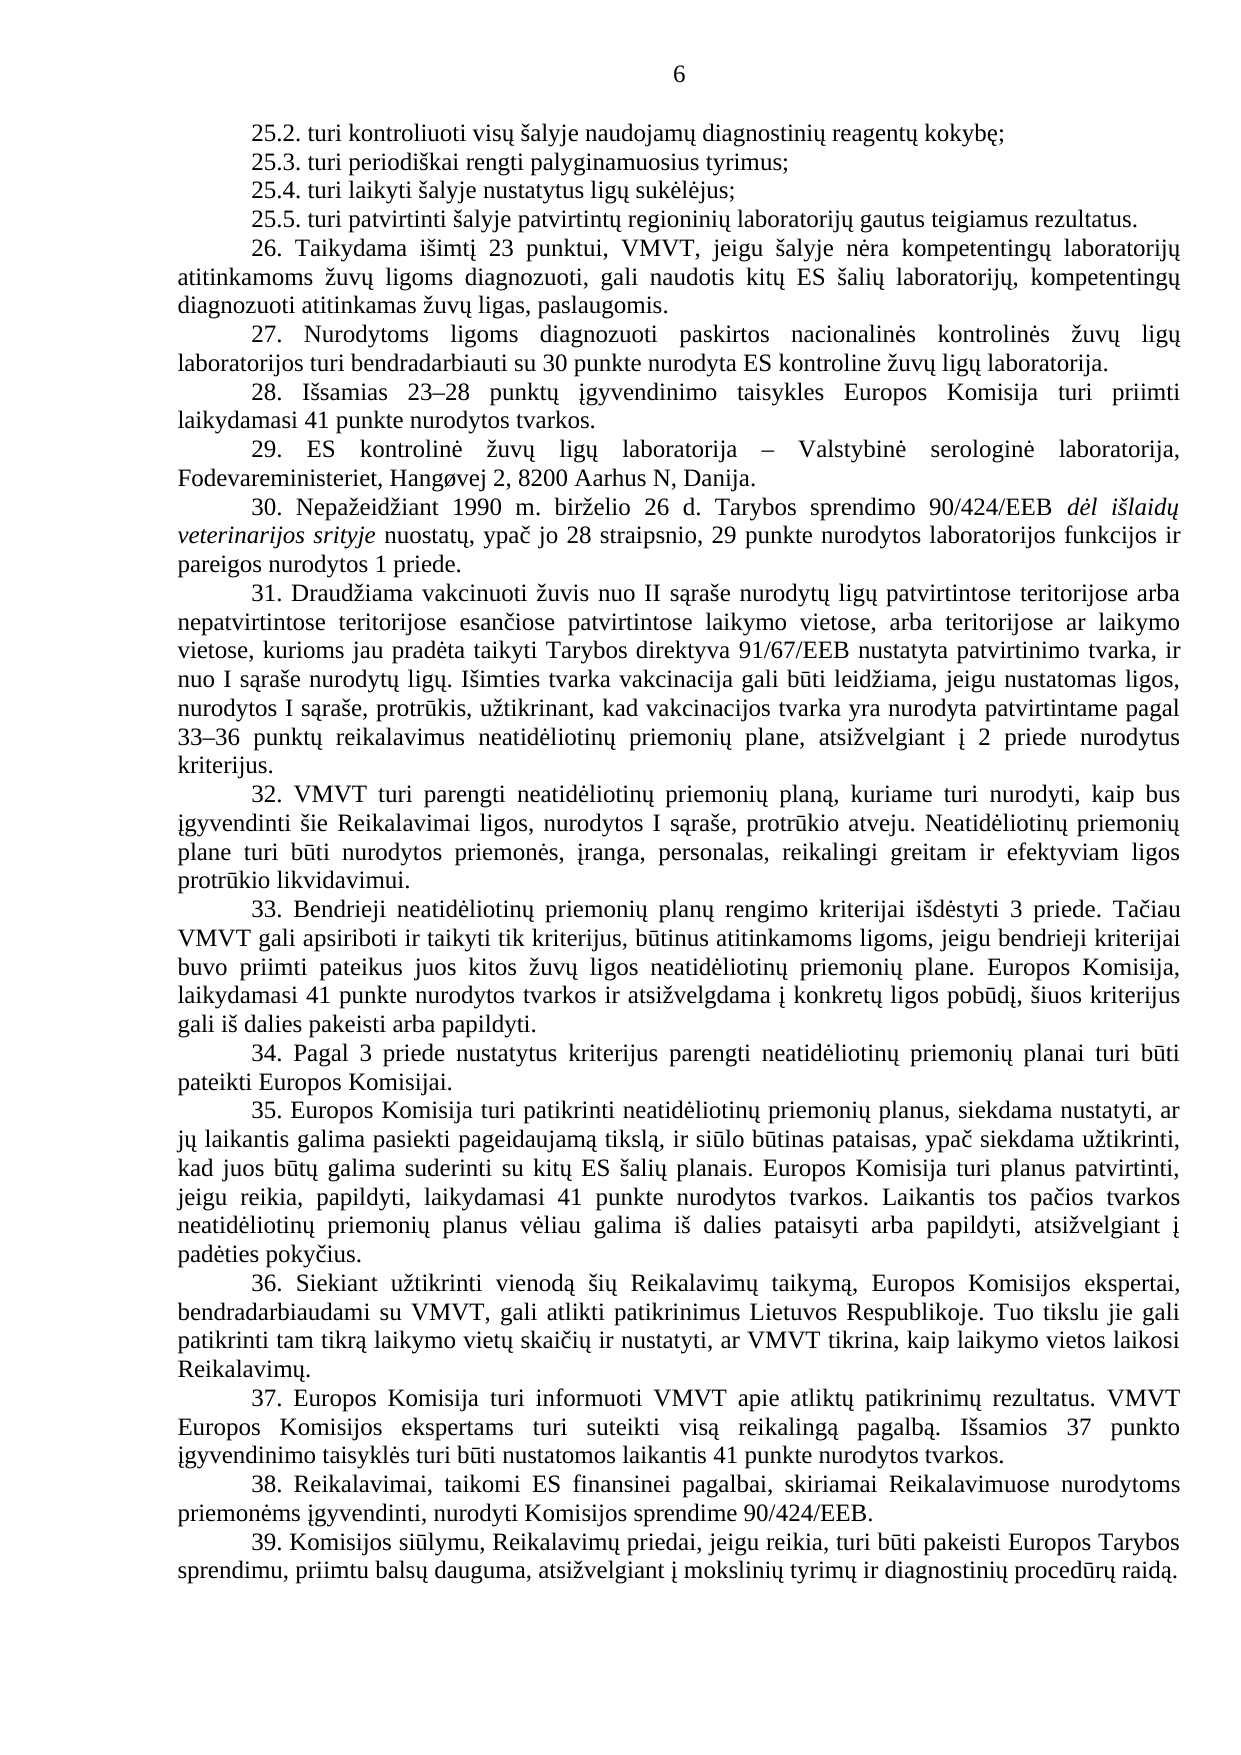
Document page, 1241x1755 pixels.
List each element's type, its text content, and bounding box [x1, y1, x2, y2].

text 27. Nurodytoms ligoms diagnozuoti paskirtos nacionalinės kontrolinės žuvų ligų laboratorijos turi bendradarbiauti su 30 punkte nurodyta ES kontroline žuvų ligų laboratorija. [177, 319, 1181, 377]
text 25.4. turi laikyti šalyje nustatytus ligų sukėlėjus; [177, 176, 1181, 204]
text 33. Bendrieji neatidėliotinų priemonių planų rengimo kriterijai išdėstyti 3 priede. Tačiau VMVT gali apsiriboti ir taikyti tik kriterijus, būtinus atitinkamoms ligoms, jeigu bendrieji kriterijai buvo priimti pateikus juos kitos žuvų ligos neatidėliotinų priemonių plane. Europos Komisija, laikydamasi 41 punkte nurodytos tvarkos ir atsižvelgdama į konkretų ligos pobūdį, šiuos kriterijus gali iš dalies pakeisti arba papildyti. [177, 894, 1181, 1038]
text 35. Europos Komisija turi patikrinti neatidėliotinų priemonių planus, siekdama nustatyti, ar jų laikantis galima pasiekti pageidaujamą tikslą, ir siūlo būtinas pataisas, ypač siekdama užtikrinti, kad juos būtų galima suderinti su kitų ES šalių planais. Europos Komisija turi planus patvirtinti, jeigu reikia, papildyti, laikydamasi 41 punkte nurodytos tvarkos. Laikantis tos pačios tvarkos neatidėliotinų priemonių planus vėliau galima iš dalies pataisyti arba papildyti, atsižvelgiant į padėties pokyčius. [177, 1096, 1181, 1268]
text 25.3. turi periodiškai rengti palyginamuosius tyrimus; [177, 147, 1181, 176]
text 36. Siekiant užtikrinti vienodą šių Reikalavimų taikymą, Europos Komisijos ekspertai, bendradarbiaudami su VMVT, gali atlikti patikrinimus Lietuvos Respublikoje. Tuo tikslu jie gali patikrinti tam tikrą laikymo vietų skaičių ir nustatyti, ar VMVT tikrina, kaip laikymo vietos laikosi Reikalavimų. [177, 1268, 1181, 1383]
text 37. Europos Komisija turi informuoti VMVT apie atliktų patikrinimų rezultatus. VMVT Europos Komisijos ekspertams turi suteikti visą reikalingą pagalbą. Išsamios 37 punkto įgyvendinimo taisyklės turi būti nustatomos laikantis 41 punkte nurodytos tvarkos. [177, 1383, 1181, 1469]
text 34. Pagal 3 priede nustatytus kriterijus parengti neatidėliotinų priemonių planai turi būti pateikti Europos Komisijai. [177, 1038, 1181, 1096]
text 31. Draudžiama vakcinuoti žuvis nuo II sąraše nurodytų ligų patvirtintose teritorijose arba nepatvirtintose teritorijose esančiose patvirtintose laikymo vietose, arba teritorijose ar laikymo vietose, kurioms jau pradėta taikyti Tarybos direktyva 91/67/EEB nustatyta patvirtinimo tvarka, ir nuo I sąraše nurodytų ligų. Išimties tvarka vakcinacija gali būti leidžiama, jeigu nustatomas ligos, nurodytos I sąraše, protrūkis, užtikrinant, kad vakcinacijos tvarka yra nurodyta patvirtintame pagal 33–36 punktų reikalavimus neatidėliotinų priemonių plane, atsižvelgiant į 2 priede nurodytus kriterijus. [177, 578, 1181, 779]
text 25.5. turi patvirtinti šalyje patvirtintų regioninių laboratorijų gautus teigiamus rezultatus. [177, 204, 1181, 233]
text 26. Taikydama išimtį 23 punktui, VMVT, jeigu šalyje nėra kompetentingų laboratorijų atitinkamoms žuvų ligoms diagnozuoti, gali naudotis kitų ES šalių laboratorijų, kompetentingų diagnozuoti atitinkamas žuvų ligas, paslaugomis. [177, 233, 1181, 319]
text 39. Komisijos siūlymu, Reikalavimų priedai, jeigu reikia, turi būti pakeisti Europos Tarybos sprendimu, priimtu balsų dauguma, atsižvelgiant į mokslinių tyrimų ir diagnostinių procedūrų raidą. [177, 1527, 1181, 1584]
text 29. ES kontrolinė žuvų ligų laboratorija – Valstybinė serologinė laboratorija, Fodevareministeriet, Hangøvej 2, 8200 Aarhus N, Danija. [177, 434, 1181, 492]
text 38. Reikalavimai, taikomi ES finansinei pagalbai, skiriamai Reikalavimuose nurodytoms priemonėms įgyvendinti, nurodyti Komisijos sprendime 90/424/EEB. [177, 1469, 1181, 1527]
text 32. VMVT turi parengti neatidėliotinų priemonių planą, kuriame turi nurodyti, kaip bus įgyvendinti šie Reikalavimai ligos, nurodytos I sąraše, protrūkio atveju. Neatidėliotinų priemonių plane turi būti nurodytos priemonės, įranga, personalas, reikalingi greitam ir efektyviam ligos protrūkio likvidavimui. [177, 779, 1181, 894]
text 30. Nepažeidžiant 1990 m. birželio 26 d. Tarybos sprendimo 90/424/EEB dėl išlaidų veterinarijos srityje nuostatų, ypač jo 28 straipsnio, 29 punkte nurodytos laboratorijos funkcijos ir pareigos nurodytos 1 priede. [177, 492, 1181, 578]
text 28. Išsamias 23–28 punktų įgyvendinimo taisykles Europos Komisija turi priimti laikydamasi 41 punkte nurodytos tvarkos. [177, 377, 1181, 434]
text 25.2. turi kontroliuoti visų šalyje naudojamų diagnostinių reagentų kokybę; [177, 118, 1181, 147]
